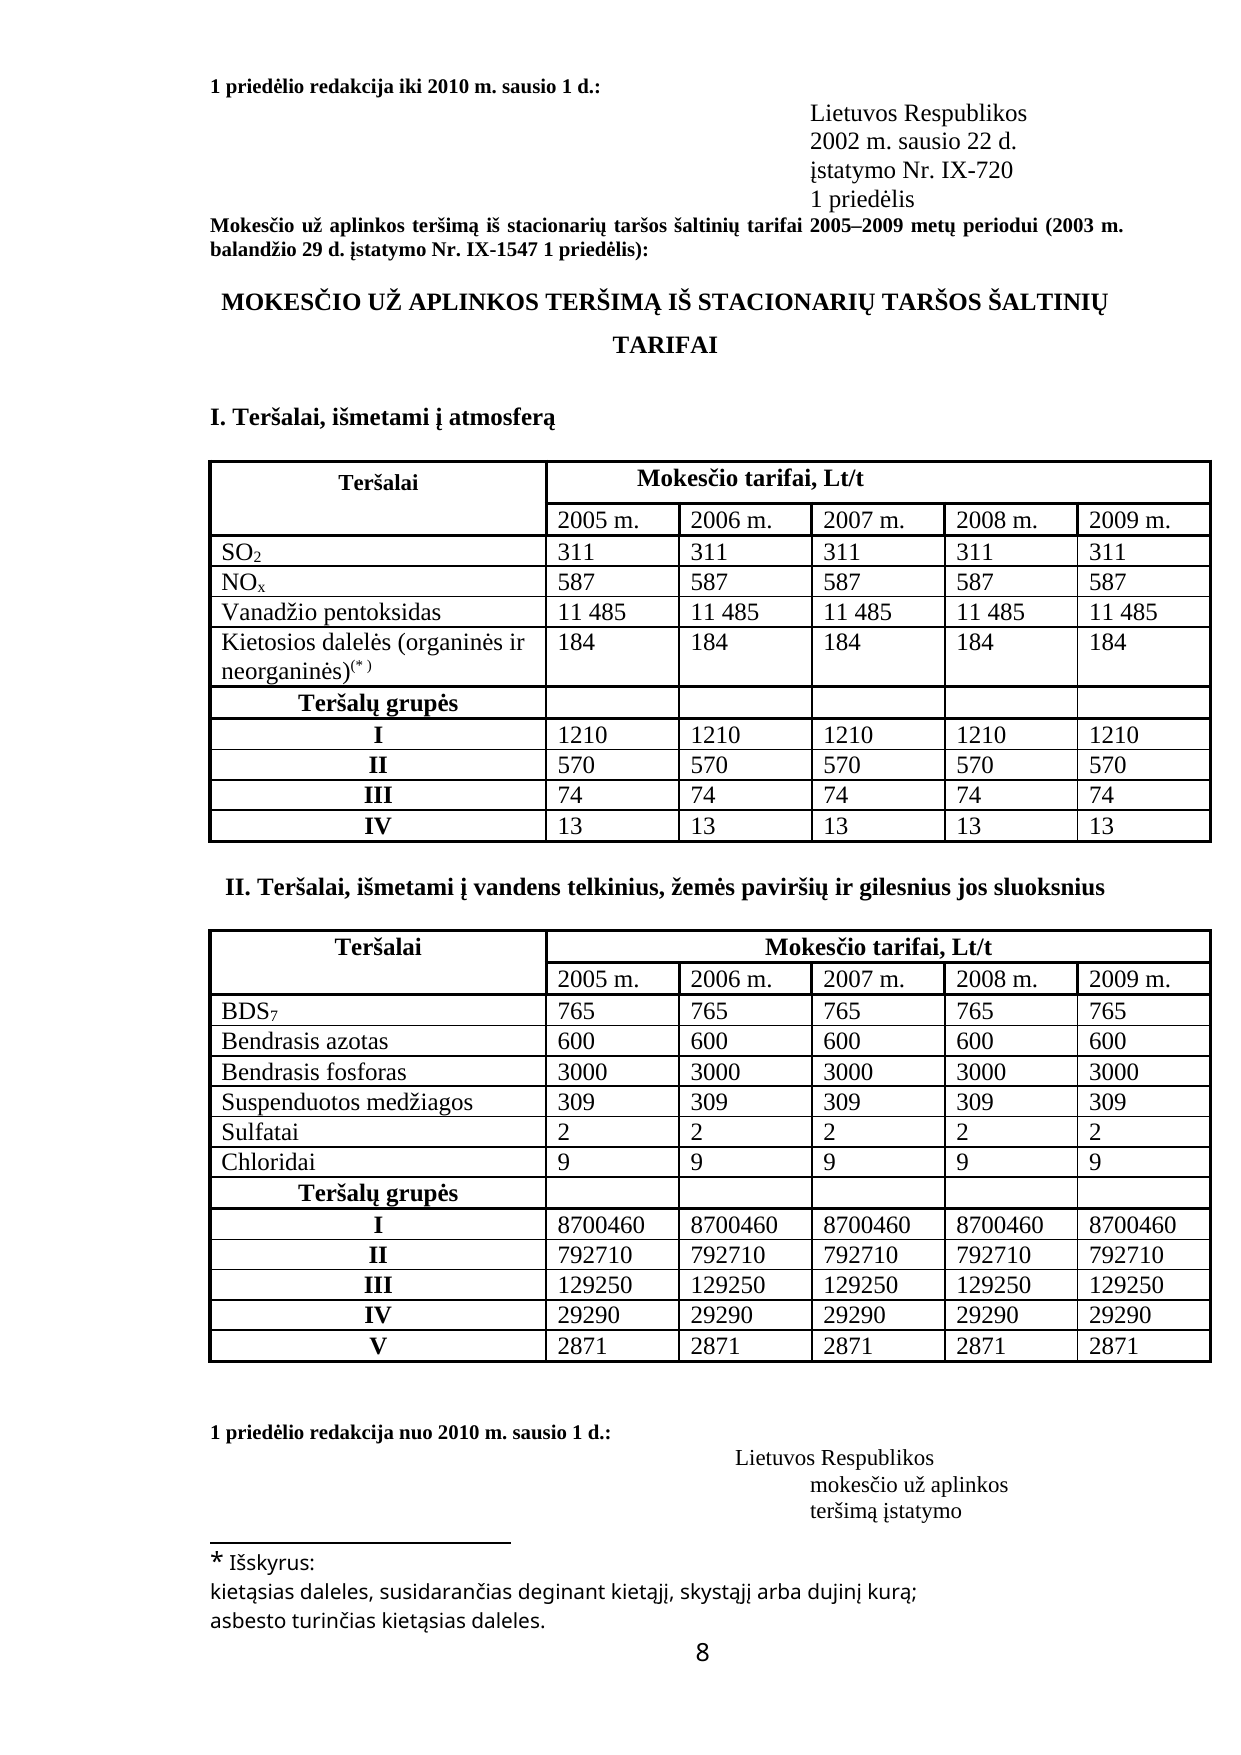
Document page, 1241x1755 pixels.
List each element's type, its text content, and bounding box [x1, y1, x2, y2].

table_cell 2 [813, 1117, 944, 1146]
table_cell 570 [1078, 750, 1209, 779]
table_cell 600 [680, 1026, 811, 1055]
table_cell 74 [946, 781, 1077, 809]
table_cell 129250 [1078, 1270, 1209, 1299]
table_cell 1210 [946, 720, 1077, 749]
table_cell Bendrasis fosforas [212, 1057, 545, 1085]
table_cell 11 485 [680, 597, 811, 626]
table_cell 8700460 [813, 1210, 944, 1238]
table_cell 9 [680, 1148, 811, 1176]
table_cell 13 [813, 811, 944, 840]
table_cell III [212, 1270, 545, 1299]
table_cell 600 [1078, 1026, 1209, 1055]
table_cell 29290 [680, 1301, 811, 1329]
table_header Mokesčio tarifai, Lt/t [548, 932, 1209, 961]
table_cell 129250 [946, 1270, 1077, 1299]
table_cell 13 [946, 811, 1077, 840]
table_cell 13 [547, 811, 678, 840]
table_cell 311 [813, 537, 944, 565]
table_cell [1078, 1178, 1209, 1207]
table_cell Bendrasis azotas [212, 1026, 545, 1055]
table_cell 184 [946, 628, 1077, 685]
table_cell 74 [680, 781, 811, 809]
table_cell 184 [1078, 628, 1209, 685]
table_cell 3000 [680, 1057, 811, 1085]
table_cell 184 [813, 628, 944, 685]
table_cell 765 [1078, 996, 1209, 1025]
table_cell 184 [547, 628, 678, 685]
table_cell 600 [946, 1026, 1077, 1055]
table_cell NOx [212, 567, 545, 596]
table_cell 2008 m. [946, 505, 1076, 533]
table_cell 587 [1078, 567, 1209, 596]
table_cell 570 [547, 750, 678, 779]
table_cell [946, 1178, 1077, 1207]
text Lietuvos Respublikos 2002 m. sausio 22 d. [210, 98, 1126, 155]
table_cell 570 [813, 750, 944, 779]
table_cell 74 [813, 781, 944, 809]
table_cell 311 [547, 537, 678, 565]
table_cell 600 [547, 1026, 678, 1055]
table_cell 9 [813, 1148, 944, 1176]
table_cell 570 [946, 750, 1077, 779]
table_header Mokesčio tarifai, Lt/t [548, 463, 1209, 502]
table_cell Kietosios dalelės (organinės ir neorganinės)( ) [212, 628, 545, 685]
table_cell 311 [1078, 537, 1209, 565]
table_cell [813, 1178, 944, 1207]
table_cell 309 [1078, 1087, 1209, 1116]
table_cell 2007 m. [813, 505, 943, 533]
table_cell 2006 m. [681, 505, 810, 533]
table_cell 13 [680, 811, 811, 840]
table_cell 765 [946, 996, 1077, 1025]
table_cell 309 [547, 1087, 678, 1116]
table_cell 311 [680, 537, 811, 565]
table_cell BDS7 [212, 996, 545, 1025]
table_cell 11 485 [547, 597, 678, 626]
table_cell 1210 [547, 720, 678, 749]
table_cell 587 [680, 567, 811, 596]
table_cell 1210 [680, 720, 811, 749]
text mokesčio už aplinkos [210, 1471, 1120, 1497]
table_cell Teršalų grupės [212, 1178, 545, 1207]
table_cell 587 [547, 567, 678, 596]
table_cell 3000 [946, 1057, 1077, 1085]
table_cell 2871 [813, 1331, 944, 1360]
table_cell 74 [547, 781, 678, 809]
table_cell 13 [1078, 811, 1209, 840]
table_cell 311 [946, 537, 1077, 565]
table_cell 1210 [1078, 720, 1209, 749]
table_cell [212, 502, 545, 533]
table_cell 9 [1078, 1148, 1209, 1176]
table_cell [680, 1178, 811, 1207]
table_cell 792710 [680, 1240, 811, 1269]
table_cell Teršalų grupės [212, 688, 545, 717]
table_cell 11 485 [946, 597, 1077, 626]
table_cell IV [212, 811, 545, 840]
table_cell V [212, 1331, 545, 1360]
table_cell 8700460 [1078, 1210, 1209, 1238]
table_cell 29290 [1078, 1301, 1209, 1329]
table_cell 129250 [813, 1270, 944, 1299]
table_cell 2005 m. [548, 505, 678, 533]
table_cell [680, 688, 811, 717]
text 1 priedėlis [210, 184, 1126, 213]
table_cell 309 [680, 1087, 811, 1116]
table_cell 11 485 [1078, 597, 1209, 626]
table_cell 792710 [547, 1240, 678, 1269]
table_cell 792710 [1078, 1240, 1209, 1269]
table_cell 600 [813, 1026, 944, 1055]
table_cell 765 [680, 996, 811, 1025]
table_cell 3000 [813, 1057, 944, 1085]
table_cell 8700460 [946, 1210, 1077, 1238]
table_cell 2008 m. [946, 964, 1076, 993]
subtitle II. Teršalai, išmetami į vandens telkinius, žemės paviršių ir gilesnius jos sluoksnius [210, 872, 1120, 900]
table_cell SO2 [212, 537, 545, 565]
table_cell Chloridai [212, 1148, 545, 1176]
table_cell Suspenduotos medžiagos [212, 1087, 545, 1116]
table_cell 2009 m. [1079, 964, 1209, 993]
text Mokesčio už aplinkos teršimą iš stacionarių taršos šaltinių tarifai 2005–2009 metų periodui (2003 m. balandžio 29 d. įstatymo Nr. IX-1547 1 priedėlis): [210, 213, 1126, 261]
table_cell 2 [946, 1117, 1077, 1146]
table_cell 3000 [547, 1057, 678, 1085]
table_cell 9 [547, 1148, 678, 1176]
table_cell III [212, 781, 545, 809]
table_cell [813, 688, 944, 717]
table_cell 129250 [680, 1270, 811, 1299]
text MOKESČIO UŽ APLINKOS TERŠIMĄ IŠ STACIONARIŲ TARŠOS ŠALTINIŲ TARIFAI [210, 287, 1120, 359]
table_cell 309 [813, 1087, 944, 1116]
table_cell [212, 961, 545, 993]
table_cell 184 [680, 628, 811, 685]
table_cell 29290 [547, 1301, 678, 1329]
table_cell 2871 [680, 1331, 811, 1360]
table_cell 2 [680, 1117, 811, 1146]
table_cell [1078, 688, 1209, 717]
table_cell 8700460 [547, 1210, 678, 1238]
table_cell 11 485 [813, 597, 944, 626]
table_cell 2871 [1078, 1331, 1209, 1360]
text teršimą įstatymo [210, 1497, 1120, 1523]
table_cell 765 [813, 996, 944, 1025]
table_cell 2006 m. [681, 964, 810, 993]
table_cell 74 [1078, 781, 1209, 809]
text 1 priedėlio redakcija nuo 2010 m. sausio 1 d.: [210, 1420, 1126, 1444]
table_cell 129250 [547, 1270, 678, 1299]
table_cell 29290 [946, 1301, 1077, 1329]
table_cell 792710 [813, 1240, 944, 1269]
table_cell 2871 [946, 1331, 1077, 1360]
table_cell 9 [946, 1148, 1077, 1176]
table_cell 2 [1078, 1117, 1209, 1146]
table_cell 765 [547, 996, 678, 1025]
table_cell 2005 m. [548, 964, 678, 993]
table_cell 587 [813, 567, 944, 596]
table_cell 3000 [1078, 1057, 1209, 1085]
table_cell 2 [547, 1117, 678, 1146]
table_cell 2007 m. [813, 964, 943, 993]
table_cell I [212, 1210, 545, 1238]
table_cell 29290 [813, 1301, 944, 1329]
table_cell Sulfatai [212, 1117, 545, 1146]
text įstatymo Nr. IX-720 [210, 155, 1126, 184]
table_cell 2871 [547, 1331, 678, 1360]
table_cell Vanadžio pentoksidas [212, 597, 545, 626]
table_cell II [212, 750, 545, 779]
table_header Teršalai [212, 932, 545, 961]
table_cell 309 [946, 1087, 1077, 1116]
text I. Teršalai, išmetami į atmosferą [210, 402, 1120, 431]
table_cell [946, 688, 1077, 717]
table_cell 792710 [946, 1240, 1077, 1269]
table_cell 1210 [813, 720, 944, 749]
table_cell 2009 m. [1079, 505, 1209, 533]
table_cell I [212, 720, 545, 749]
table_cell II [212, 1240, 545, 1269]
text 1 priedėlio redakcija iki 2010 m. sausio 1 d.: [210, 73, 1126, 98]
table_cell [547, 688, 678, 717]
text Lietuvos Respublikos [735, 1444, 1120, 1471]
table_cell [547, 1178, 678, 1207]
table_cell 587 [946, 567, 1077, 596]
table_cell IV [212, 1301, 545, 1329]
table_header Teršalai [212, 463, 545, 502]
table_cell 570 [680, 750, 811, 779]
table_cell 8700460 [680, 1210, 811, 1238]
